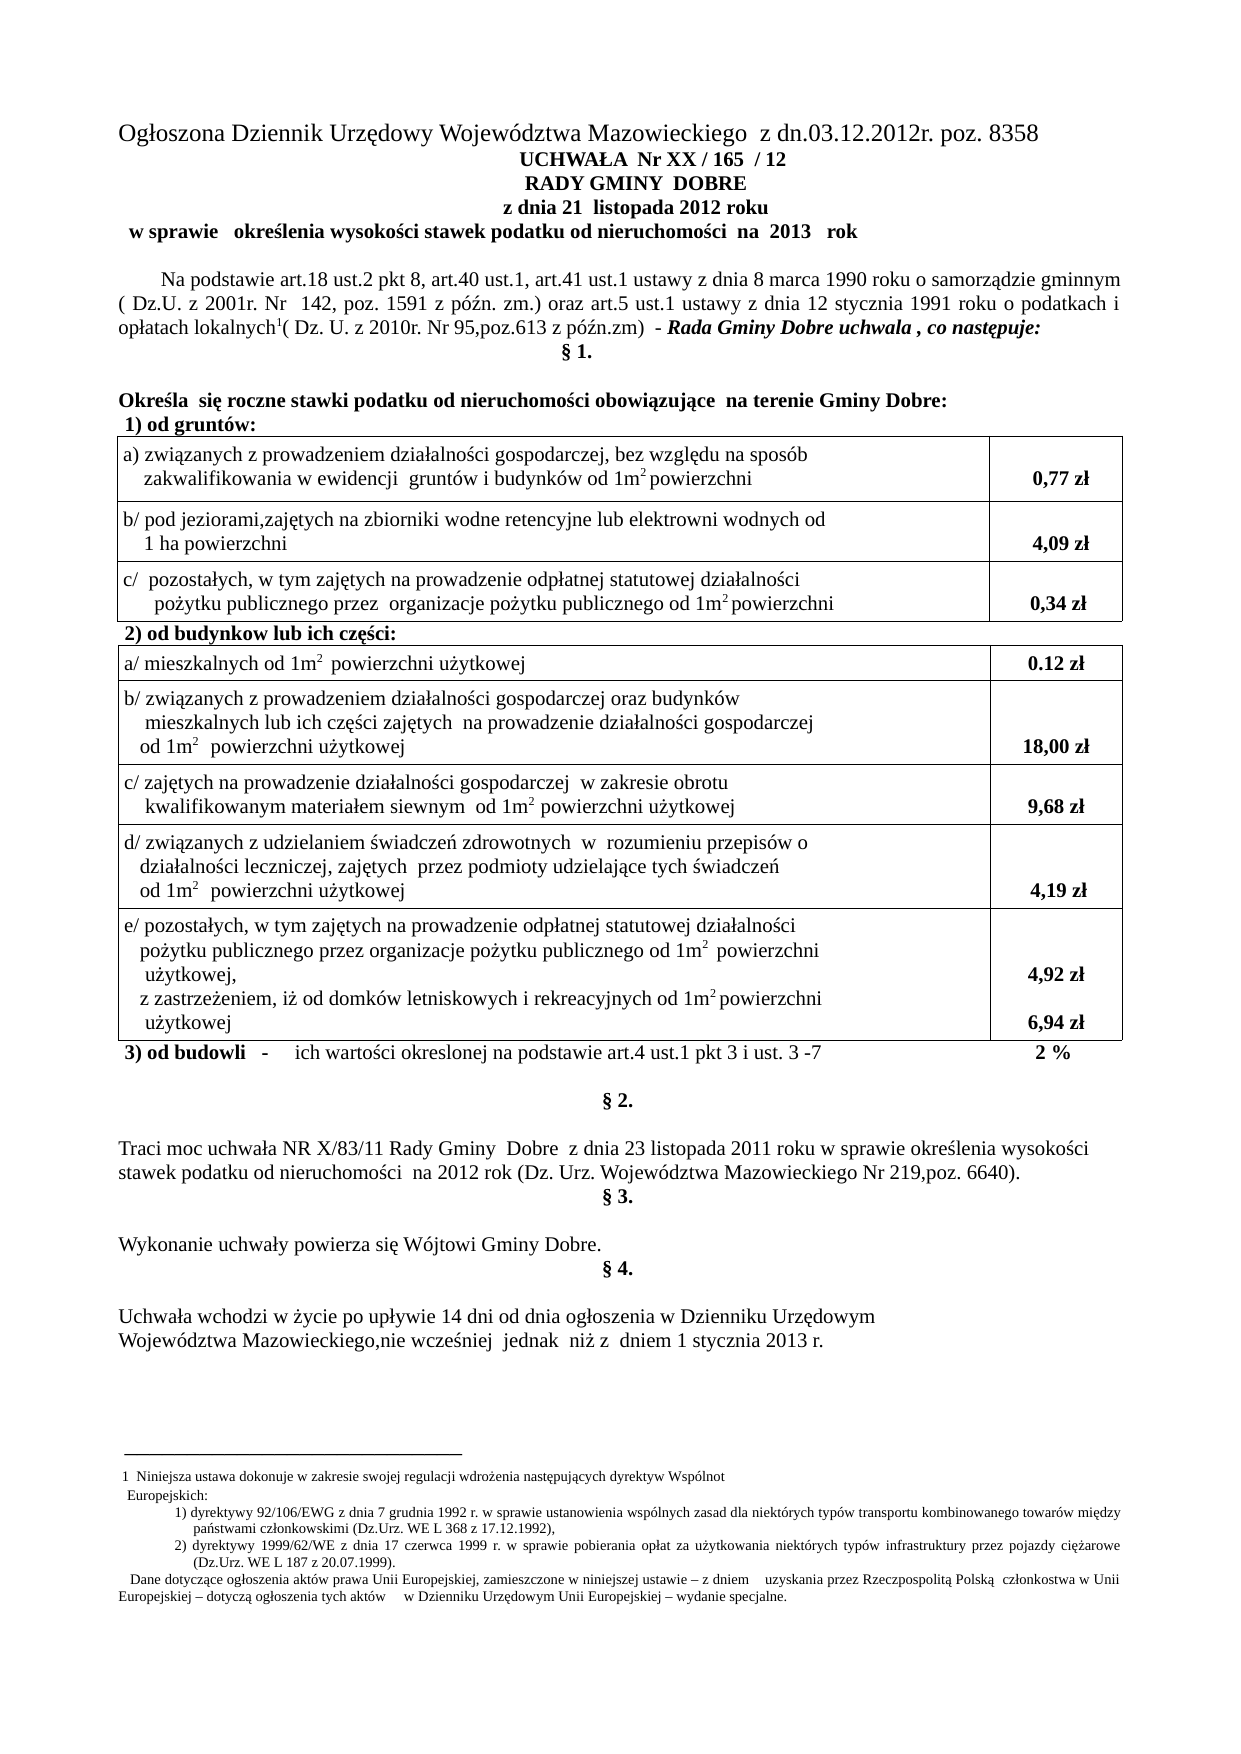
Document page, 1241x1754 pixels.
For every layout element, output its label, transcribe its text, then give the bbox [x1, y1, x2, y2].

table_header a/ mieszkalnych od 1m2 powierzchni użytkowej [119, 646, 990, 680]
text Uchwała wchodzi w życie po upływie 14 dni od dnia ogłoszenia w Dzienniku Urzędowym [118, 1304, 1122, 1328]
text 2) dyrektywy 1999/62/WE z dnia 17 czerwca 1999 r. w sprawie pobierania opłat za użytkowania niektórych typów infrastruktury przez pojazdy ciężarowe (Dz.Urz. WE L 187 z 20.07.1999). [174, 1537, 1122, 1571]
table_cell c/ pozostałych, w tym zajętych na prowadzenie odpłatnej statutowej działalności pożytku publicznego przez organizacje pożytku publicznego od 1m2 powierzchni [118, 562, 989, 621]
text 1 Niniejsza ustawa dokonuje w zakresie swojej regulacji wdrożenia następujących dyrektyw Wspólnot [87, 1458, 1122, 1487]
table_cell b/ związanych z prowadzeniem działalności gospodarczej oraz budynków mieszkalnych lub ich części zajętych na prowadzenie działalności gospodarczej od 1m2 powierzchni użytkowej [119, 681, 990, 764]
table_cell b/ pod jeziorami,zajętych na zbiorniki wodne retencyjne lub elektrowni wodnych od 1 ha powierzchni [118, 502, 989, 561]
table_cell 4,09 zł [990, 502, 1122, 561]
table_cell c/ zajętych na prowadzenie działalności gospodarczej w zakresie obrotu kwalifikowanym materiałem siewnym od 1m2 powierzchni użytkowej [119, 765, 990, 824]
text Dane dotyczące ogłoszenia aktów prawa Unii Europejskiej, zamieszczone w niniejszej ustawie – z dniem uzyskania przez Rzeczpospolitą Polską członkostwa w Unii Europejskiej – dotyczą ogłoszenia tych aktów w Dzienniku Urzędowym Unii Europejskiej – wydanie specjalne. [118, 1571, 1122, 1604]
table_header 0,12 zł [991, 646, 1122, 680]
list 1) od gruntów: [124, 412, 1122, 436]
table_cell 9,68 zł [991, 765, 1122, 824]
text § 1. [118, 339, 1122, 363]
table_header 0,77 zł [990, 437, 1122, 501]
text § 3. [118, 1184, 1122, 1208]
text w sprawie określenia wysokości stawek podatku od nieruchomości na 2013 rok [118, 219, 1122, 243]
text ___________________________ [87, 1429, 1122, 1458]
table_cell 4,19 zł [991, 825, 1122, 908]
table_header a) związanych z prowadzeniem działalności gospodarczej, bez względu na sposób zakwalifikowania w ewidencji gruntów i budynków od 1m2 powierzchni [118, 437, 989, 501]
text Europejskich: [87, 1487, 1122, 1503]
list 2) od budynkow lub ich części: [87, 621, 1122, 645]
table_cell 0,34 zł [990, 562, 1122, 621]
text 1) dyrektywy 92/106/EWG z dnia 7 grudnia 1992 r. w sprawie ustanowienia wspólnych zasad dla niektórych typów transportu kombinowanego towarów między państwami członkowskimi (Dz.Urz. WE L 368 z 17.12.1992), [174, 1503, 1122, 1537]
table_cell e/ pozostałych, w tym zajętych na prowadzenie odpłatnej statutowej działalności pożytku publicznego przez organizacje pożytku publicznego od 1m2 powierzchni użytkowej, z zastrzeżeniem, iż od domków letniskowych i rekreacyjnych od 1m2 powierzchni użytkowej [119, 909, 990, 1039]
text Na podstawie art.18 ust.2 pkt 8, art.40 ust.1, art.41 ust.1 ustawy z dnia 8 marca 1990 roku o samorządzie gminnym ( Dz.U. z 2001r. Nr 142, poz. 1591 z późn. zm.) oraz art.5 ust.1 ustawy z dnia 12 stycznia 1991 roku o podatkach i opłatach lokalnych1( Dz. U. z 2010r. Nr 95,poz.613 z późn.zm) - Rada Gminy Dobre uchwala , co następuje: [118, 267, 1122, 339]
text Traci moc uchwała NR X/83/11 Rady Gminy Dobre z dnia 23 listopada 2011 roku w sprawie określenia wysokości stawek podatku od nieruchomości na 2012 rok (Dz. Urz. Województwa Mazowieckiego Nr 219,poz. 6640). [118, 1136, 1122, 1184]
table_cell d/ związanych z udzielaniem świadczeń zdrowotnych w rozumieniu przepisów o działalności leczniczej, zajętych przez podmioty udzielające tych świadczeń od 1m2 powierzchni użytkowej [119, 825, 990, 908]
text z dnia 21 listopada 2012 roku [118, 195, 1122, 219]
table_cell 18,00 zł [991, 681, 1122, 764]
table_cell 4,92 zł 6,94 zł [991, 909, 1122, 1039]
text § 4. [118, 1256, 1122, 1280]
text § 2. [118, 1088, 1122, 1112]
text Ogłoszona Dziennik Urzędowy Województwa Mazowieckiego z dn.03.12.2012r. poz. 8358 [118, 118, 1122, 147]
text Województwa Mazowieckiego,nie wcześniej jednak niż z dniem 1 stycznia 2013 r. [118, 1328, 1122, 1352]
text UCHWAŁA Nr XX / 165 / 12 [118, 147, 1122, 171]
text RADY GMINY DOBRE [118, 171, 1122, 195]
list 3) od budowli - ich wartości okreslonej na podstawie art.4 ust.1 pkt 3 i ust. 3 -7 2 % [87, 1039, 1122, 1064]
text Wykonanie uchwały powierza się Wójtowi Gminy Dobre. [118, 1232, 1122, 1256]
text Określa się roczne stawki podatku od nieruchomości obowiązujące na terenie Gminy Dobre: [118, 387, 1122, 412]
